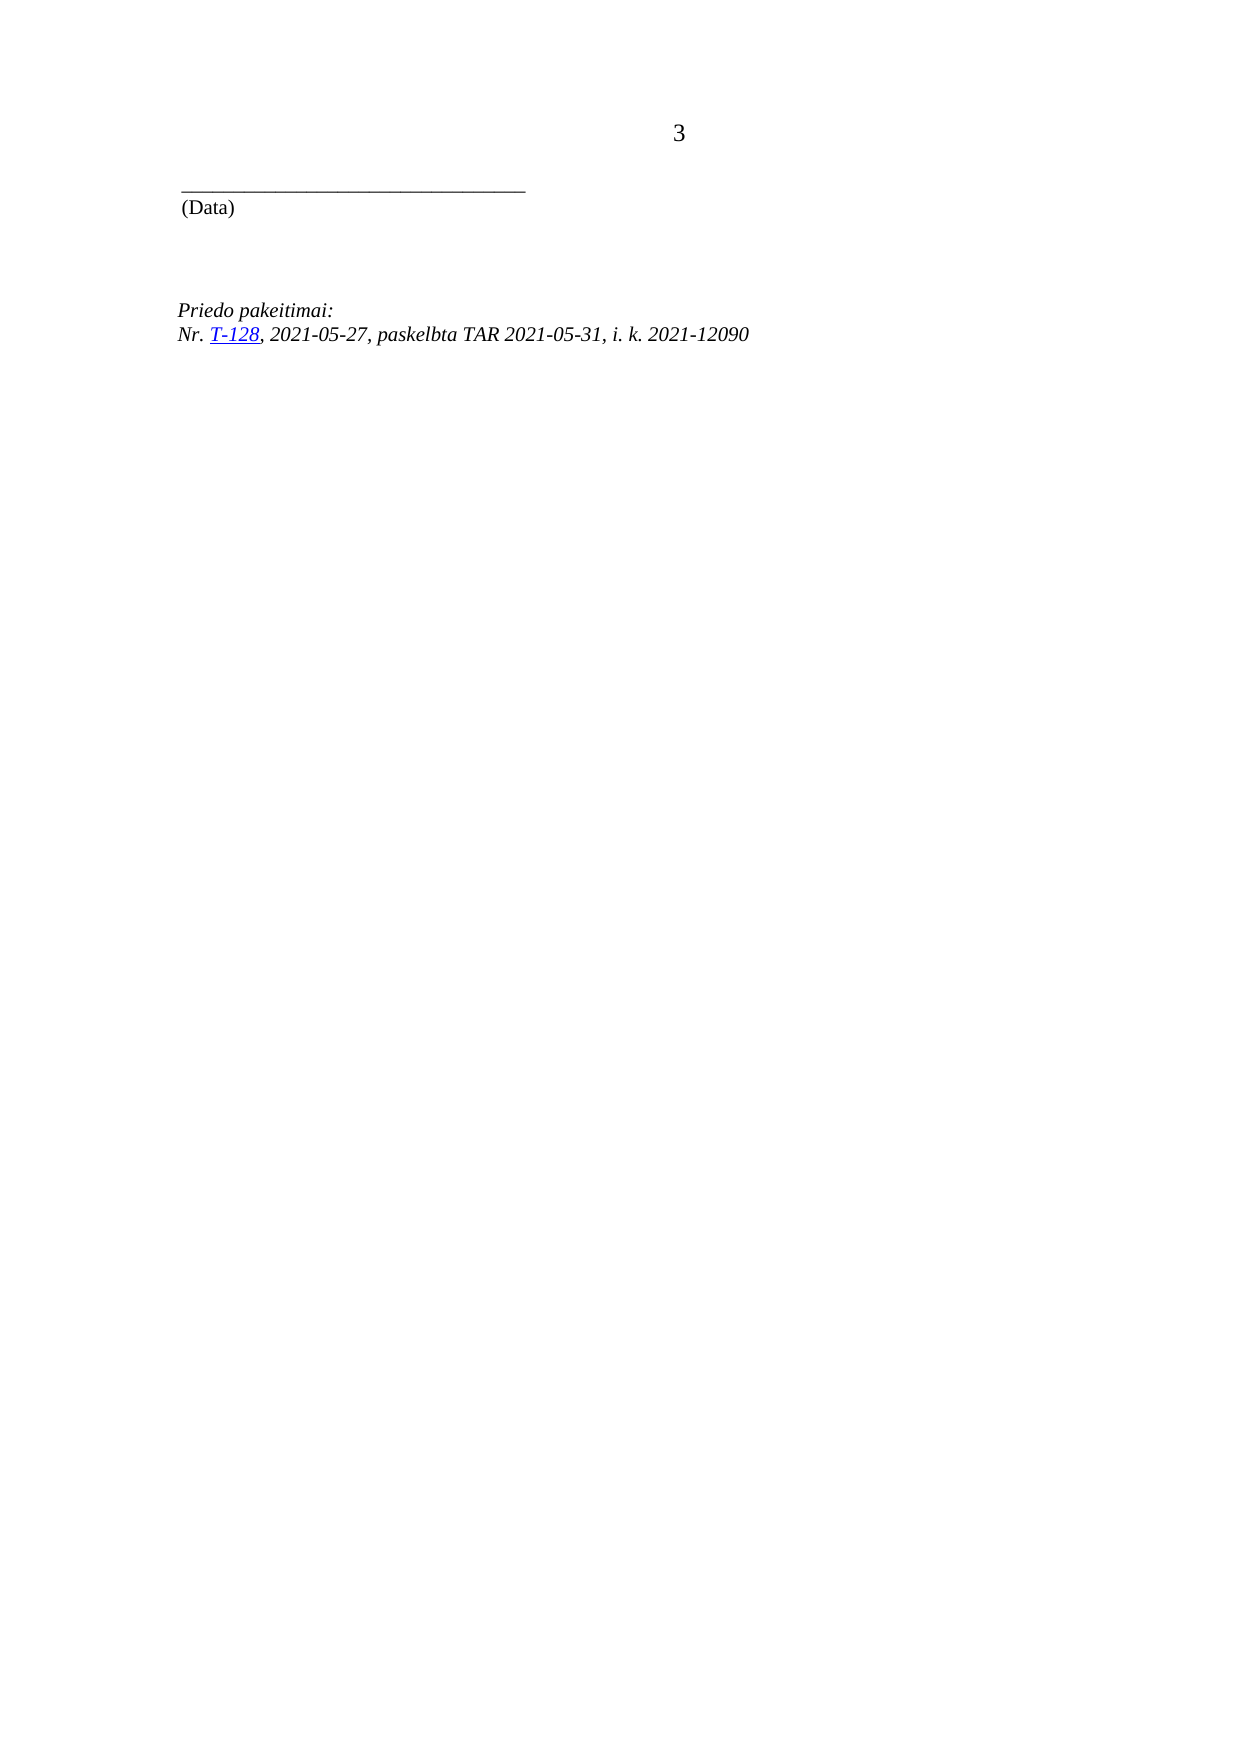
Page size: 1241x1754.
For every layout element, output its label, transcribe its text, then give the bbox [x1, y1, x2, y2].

text _________________________________ [181, 171, 1181, 195]
text Priedo pakeitimai: [177, 298, 1181, 322]
text (Data) [181, 195, 1181, 219]
text Nr. T-128, 2021-05-27, paskelbta TAR 2021-05-31, i. k. 2021-12090 [177, 322, 1181, 346]
